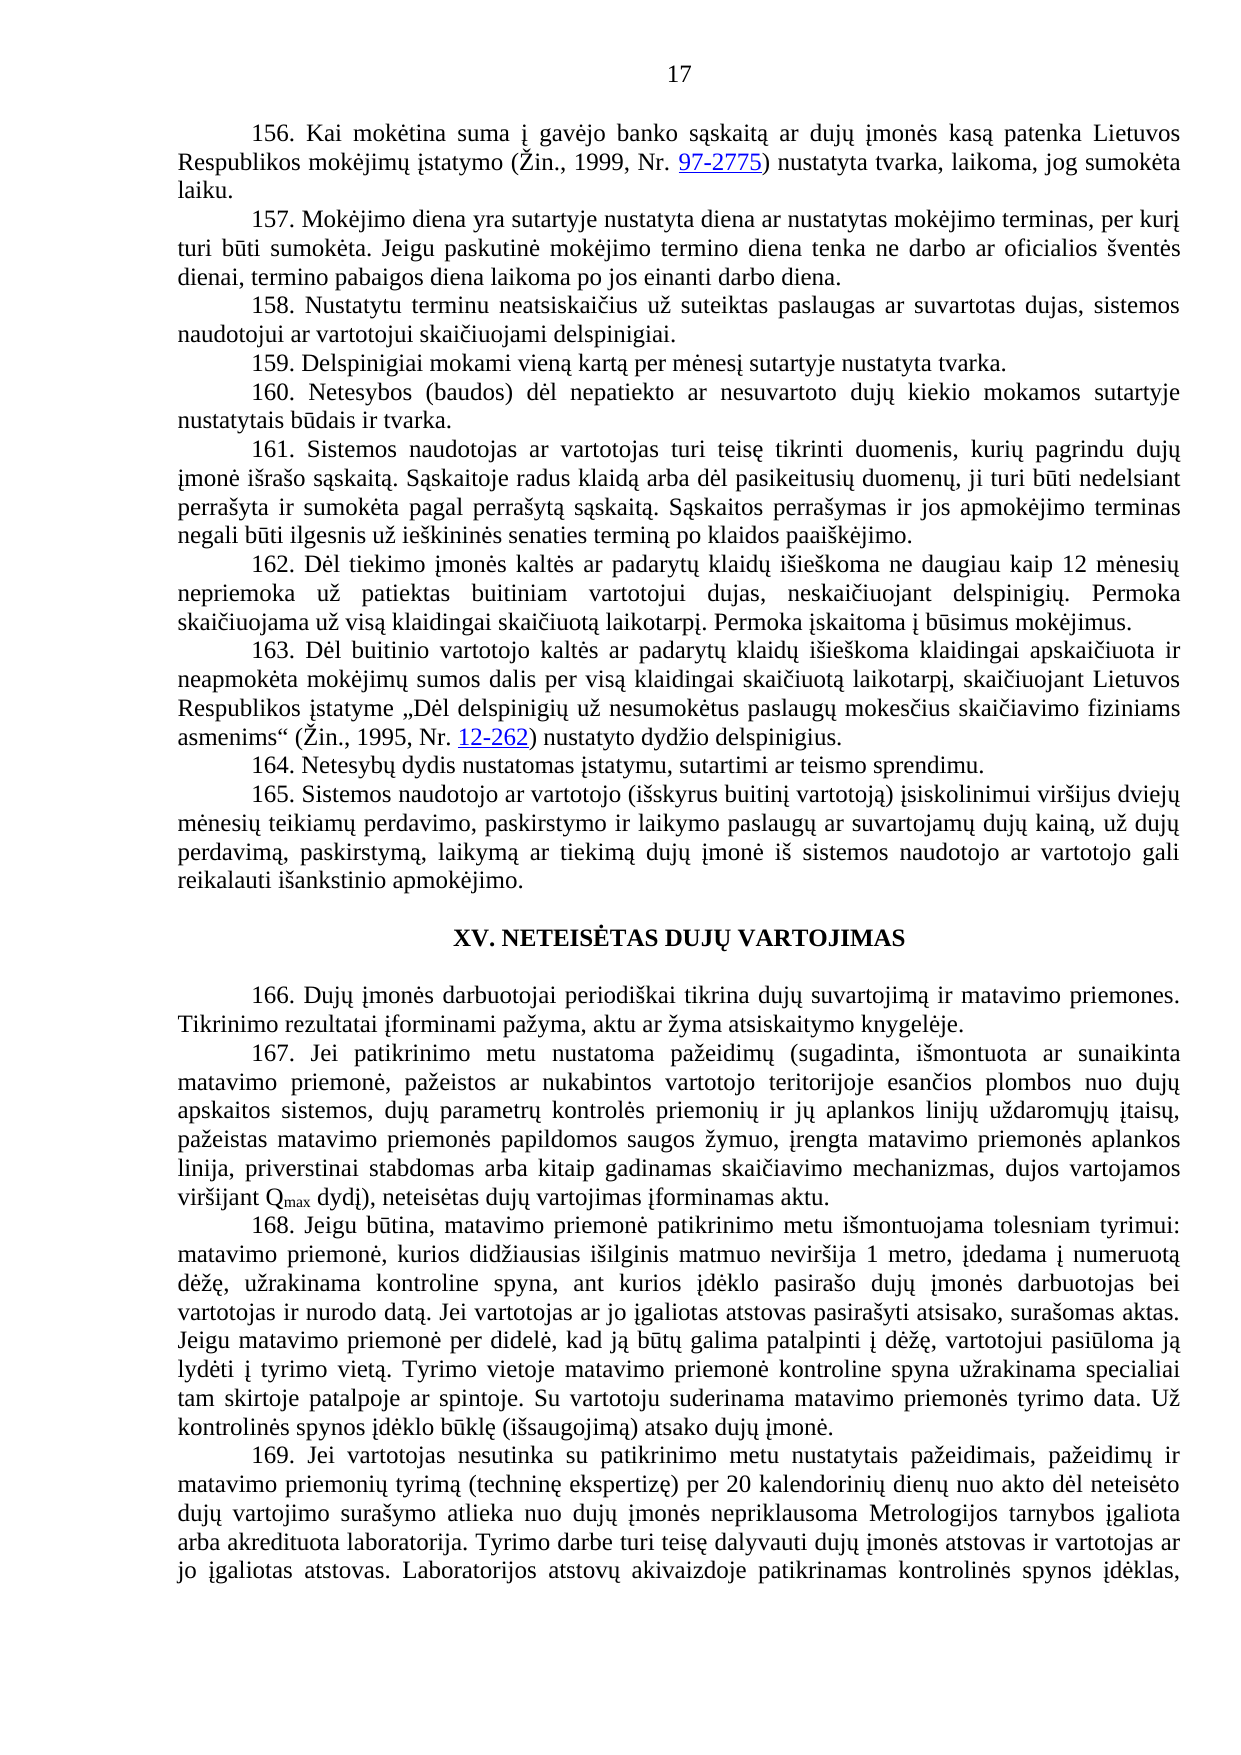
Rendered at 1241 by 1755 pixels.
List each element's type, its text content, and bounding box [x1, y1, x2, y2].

text 158. Nustatytu terminu neatsiskaičius už suteiktas paslaugas ar suvartotas dujas, sistemos naudotojui ar vartotojui skaičiuojami delspinigiai. [177, 291, 1181, 348]
text 156. Kai mokėtina suma į gavėjo banko sąskaitą ar dujų įmonės kasą patenka Lietuvos Respublikos mokėjimų įstatymo (Žin., 1999, Nr. 97-2775) nustatyta tvarka, laikoma, jog sumokėta laiku. [177, 118, 1181, 204]
text 160. Netesybos (baudos) dėl nepatiekto ar nesuvartoto dujų kiekio mokamos sutartyje nustatytais būdais ir tvarka. [177, 377, 1181, 434]
text 166. Dujų įmonės darbuotojai periodiškai tikrina dujų suvartojimą ir matavimo priemones. Tikrinimo rezultatai įforminami pažyma, aktu ar žyma atsiskaitymo knygelėje. [177, 981, 1181, 1038]
text 161. Sistemos naudotojas ar vartotojas turi teisę tikrinti duomenis, kurių pagrindu dujų įmonė išrašo sąskaitą. Sąskaitoje radus klaidą arba dėl pasikeitusių duomenų, ji turi būti nedelsiant perrašyta ir sumokėta pagal perrašytą sąskaitą. Sąskaitos perrašymas ir jos apmokėjimo terminas negali būti ilgesnis už ieškininės senaties terminą po klaidos paaiškėjimo. [177, 434, 1181, 549]
text 168. Jeigu būtina, matavimo priemonė patikrinimo metu išmontuojama tolesniam tyrimui: matavimo priemonė, kurios didžiausias išilginis matmuo neviršija 1 metro, įdedama į numeruotą dėžę, užrakinama kontroline spyna, ant kurios įdėklo pasirašo dujų įmonės darbuotojas bei vartotojas ir nurodo datą. Jei vartotojas ar jo įgaliotas atstovas pasirašyti atsisako, surašomas aktas. Jeigu matavimo priemonė per didelė, kad ją būtų galima patalpinti į dėžę, vartotojui pasiūloma ją lydėti į tyrimo vietą. Tyrimo vietoje matavimo priemonė kontroline spyna užrakinama specialiai tam skirtoje patalpoje ar spintoje. Su vartotoju suderinama matavimo priemonės tyrimo data. Už kontrolinės spynos įdėklo būklę (išsaugojimą) atsako dujų įmonė. [177, 1211, 1181, 1441]
text 165. Sistemos naudotojo ar vartotojo (išskyrus buitinį vartotoją) įsiskolinimui viršijus dviejų mėnesių teikiamų perdavimo, paskirstymo ir laikymo paslaugų ar suvartojamų dujų kainą, už dujų perdavimą, paskirstymą, laikymą ar tiekimą dujų įmonė iš sistemos naudotojo ar vartotojo gali reikalauti išankstinio apmokėjimo. [177, 779, 1181, 894]
text 157. Mokėjimo diena yra sutartyje nustatyta diena ar nustatytas mokėjimo terminas, per kurį turi būti sumokėta. Jeigu paskutinė mokėjimo termino diena tenka ne darbo ar oficialios šventės dienai, termino pabaigos diena laikoma po jos einanti darbo diena. [177, 204, 1181, 291]
text 162. Dėl tiekimo įmonės kaltės ar padarytų klaidų išieškoma ne daugiau kaip 12 mėnesių nepriemoka už patiektas buitiniam vartotojui dujas, neskaičiuojant delspinigių. Permoka skaičiuojama už visą klaidingai skaičiuotą laikotarpį. Permoka įskaitoma į būsimus mokėjimus. [177, 549, 1181, 636]
text 163. Dėl buitinio vartotojo kaltės ar padarytų klaidų išieškoma klaidingai apskaičiuota ir neapmokėta mokėjimų sumos dalis per visą klaidingai skaičiuotą laikotarpį, skaičiuojant Lietuvos Respublikos įstatyme „Dėl delspinigių už nesumokėtus paslaugų mokesčius skaičiavimo fiziniams asmenims“ (Žin., 1995, Nr. 12-262) nustatyto dydžio delspinigius. [177, 636, 1181, 751]
text 159. Delspinigiai mokami vieną kartą per mėnesį sutartyje nustatyta tvarka. [177, 348, 1181, 377]
text 164. Netesybų dydis nustatomas įstatymu, sutartimi ar teismo sprendimu. [177, 751, 1181, 779]
text 167. Jei patikrinimo metu nustatoma pažeidimų (sugadinta, išmontuota ar sunaikinta matavimo priemonė, pažeistos ar nukabintos vartotojo teritorijoje esančios plombos nuo dujų apskaitos sistemos, dujų parametrų kontrolės priemonių ir jų aplankos linijų uždaromųjų įtaisų, pažeistas matavimo priemonės papildomos saugos žymuo, įrengta matavimo priemonės aplankos linija, priverstinai stabdomas arba kitaip gadinamas skaičiavimo mechanizmas, dujos vartojamos viršijant Qmax dydį), neteisėtas dujų vartojimas įforminamas aktu. [177, 1038, 1181, 1211]
text XV. NETEISĖTAS DUJŲ VARTOJIMAS [177, 923, 1181, 952]
text 169. Jei vartotojas nesutinka su patikrinimo metu nustatytais pažeidimais, pažeidimų ir matavimo priemonių tyrimą (techninę ekspertizę) per 20 kalendorinių dienų nuo akto dėl neteisėto dujų vartojimo surašymo atlieka nuo dujų įmonės nepriklausoma Metrologijos tarnybos įgaliota arba akredituota laboratorija. Tyrimo darbe turi teisę dalyvauti dujų įmonės atstovas ir vartotojas ar jo įgaliotas atstovas. Laboratorijos atstovų akivaizdoje patikrinamas kontrolinės spynos įdėklas, [177, 1441, 1181, 1584]
